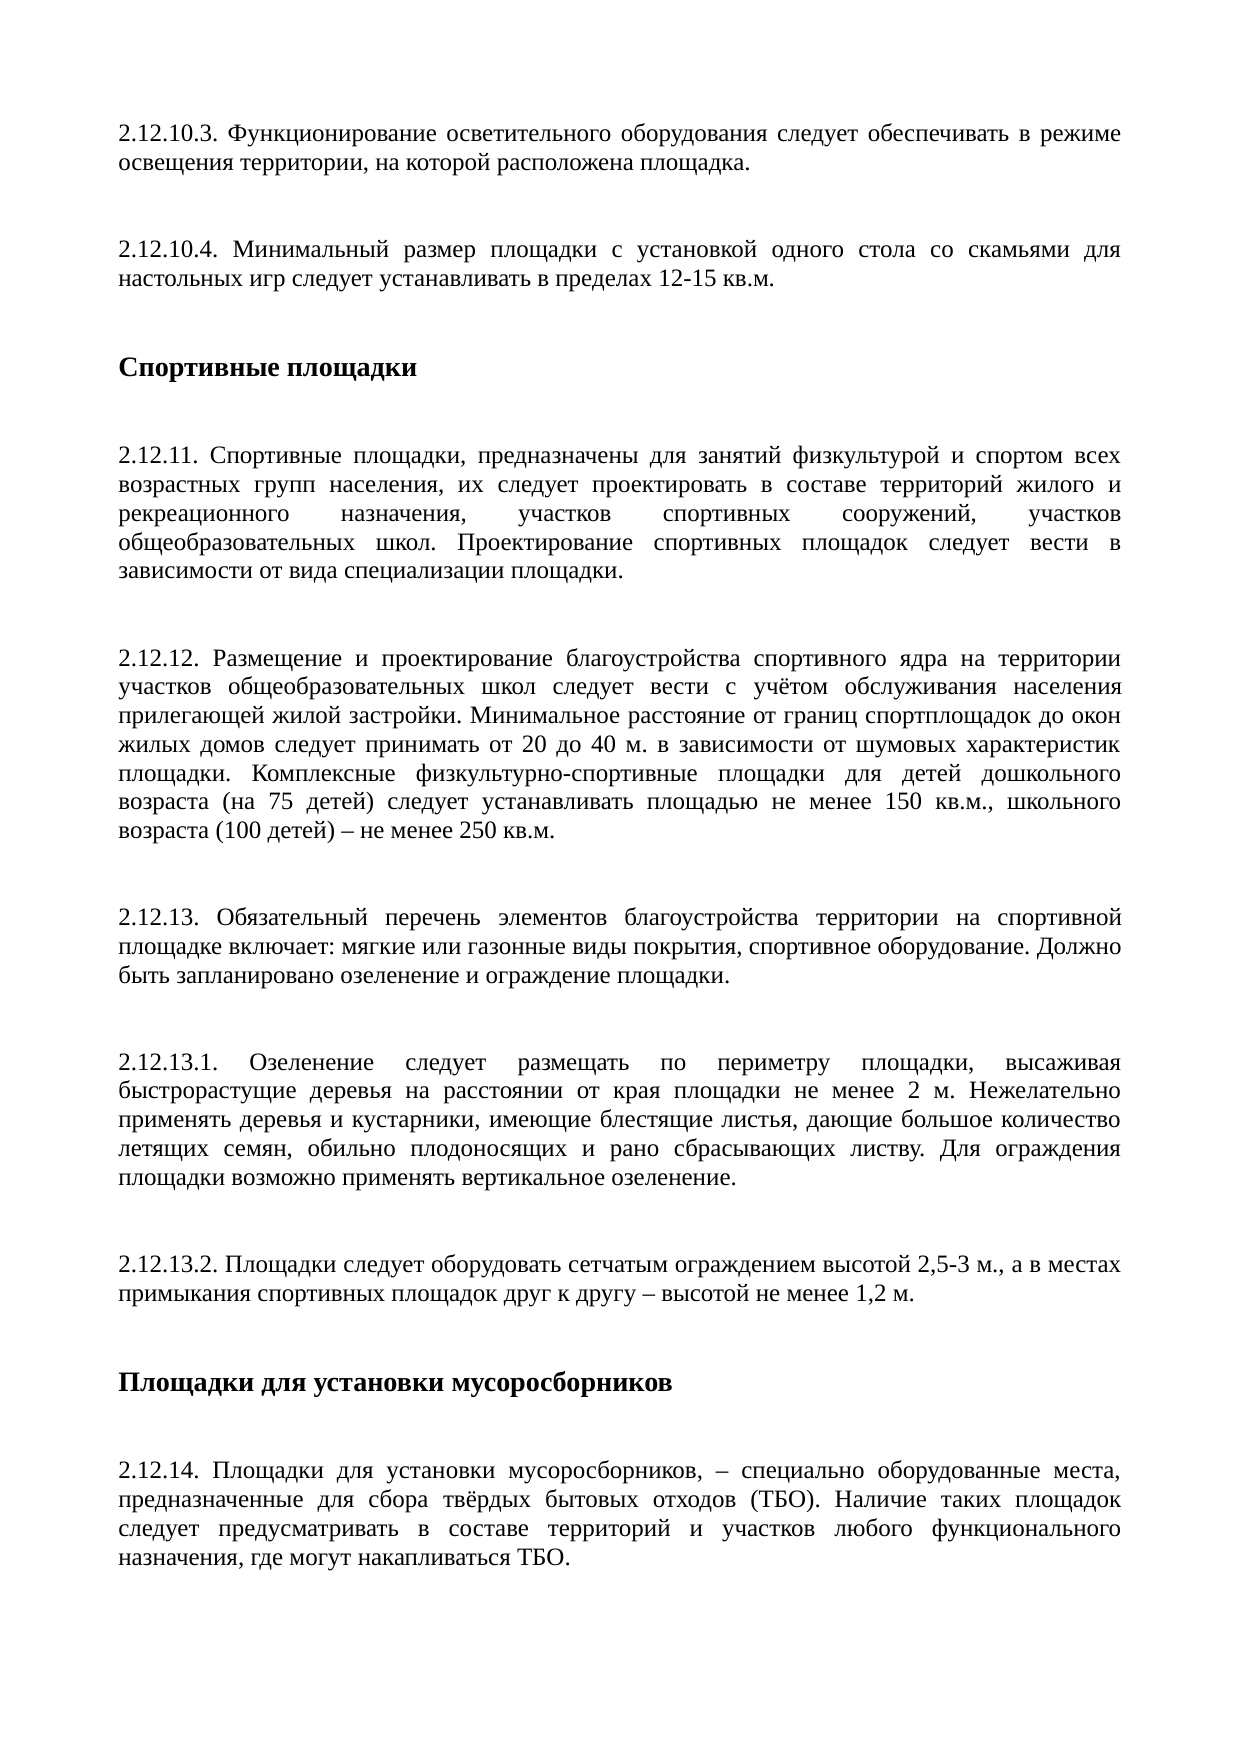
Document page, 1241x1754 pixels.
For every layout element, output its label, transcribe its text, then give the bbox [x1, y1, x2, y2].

text 2.12.10.3. Функционирование осветительного оборудования следует обеспечивать в режиме освещения территории, на которой расположена площадка. [118, 118, 1122, 176]
text 2.12.11. Спортивные площадки, предназначены для занятий физкультурой и спортом всех возрастных групп населения, их следует проектировать в составе территорий жилого и рекреационного назначения, участков спортивных сооружений, участков общеобразовательных школ. Проектирование спортивных площадок следует вести в зависимости от вида специализации площадки. [118, 441, 1122, 584]
text 2.12.13.1. Озеленение следует размещать по периметру площадки, высаживая быстрорастущие деревья на расстоянии от края площадки не менее 2 м. Нежелательно применять деревья и кустарники, имеющие блестящие листья, дающие большое количество летящих семян, обильно плодоносящих и рано сбрасывающих листву. Для ограждения площадки возможно применять вертикальное озеленение. [118, 1047, 1122, 1191]
subtitle Площадки для установки мусоросборников [118, 1365, 1122, 1397]
text 2.12.14. Площадки для установки мусоросборников, – специально оборудованные места, предназначенные для сбора твёрдых бытовых отходов (ТБО). Наличие таких площадок следует предусматривать в составе территорий и участков любого функционального назначения, где могут накапливаться ТБО. [118, 1455, 1122, 1570]
text 2.12.10.4. Минимальный размер площадки с установкой одного стола со скамьями для настольных игр следует устанавливать в пределах 12-15 кв.м. [118, 234, 1122, 291]
text 2.12.13. Обязательный перечень элементов благоустройства территории на спортивной площадке включает: мягкие или газонные виды покрытия, спортивное оборудование. Должно быть запланировано озеленение и ограждение площадки. [118, 902, 1122, 988]
subtitle Спортивные площадки [118, 350, 1122, 382]
text 2.12.13.2. Площадки следует оборудовать сетчатым ограждением высотой 2,5-3 м., а в местах примыкания спортивных площадок друг к другу – высотой не менее 1,2 м. [118, 1249, 1122, 1306]
text 2.12.12. Размещение и проектирование благоустройства спортивного ядра на территории участков общеобразовательных школ следует вести с учётом обслуживания населения прилегающей жилой застройки. Минимальное расстояние от границ спортплощадок до окон жилых домов следует принимать от 20 до 40 м. в зависимости от шумовых характеристик площадки. Комплексные физкультурно-спортивные площадки для детей дошкольного возраста (на 75 детей) следует устанавливать площадью не менее 150 кв.м., школьного возраста (100 детей) – не менее 250 кв.м. [118, 643, 1122, 844]
